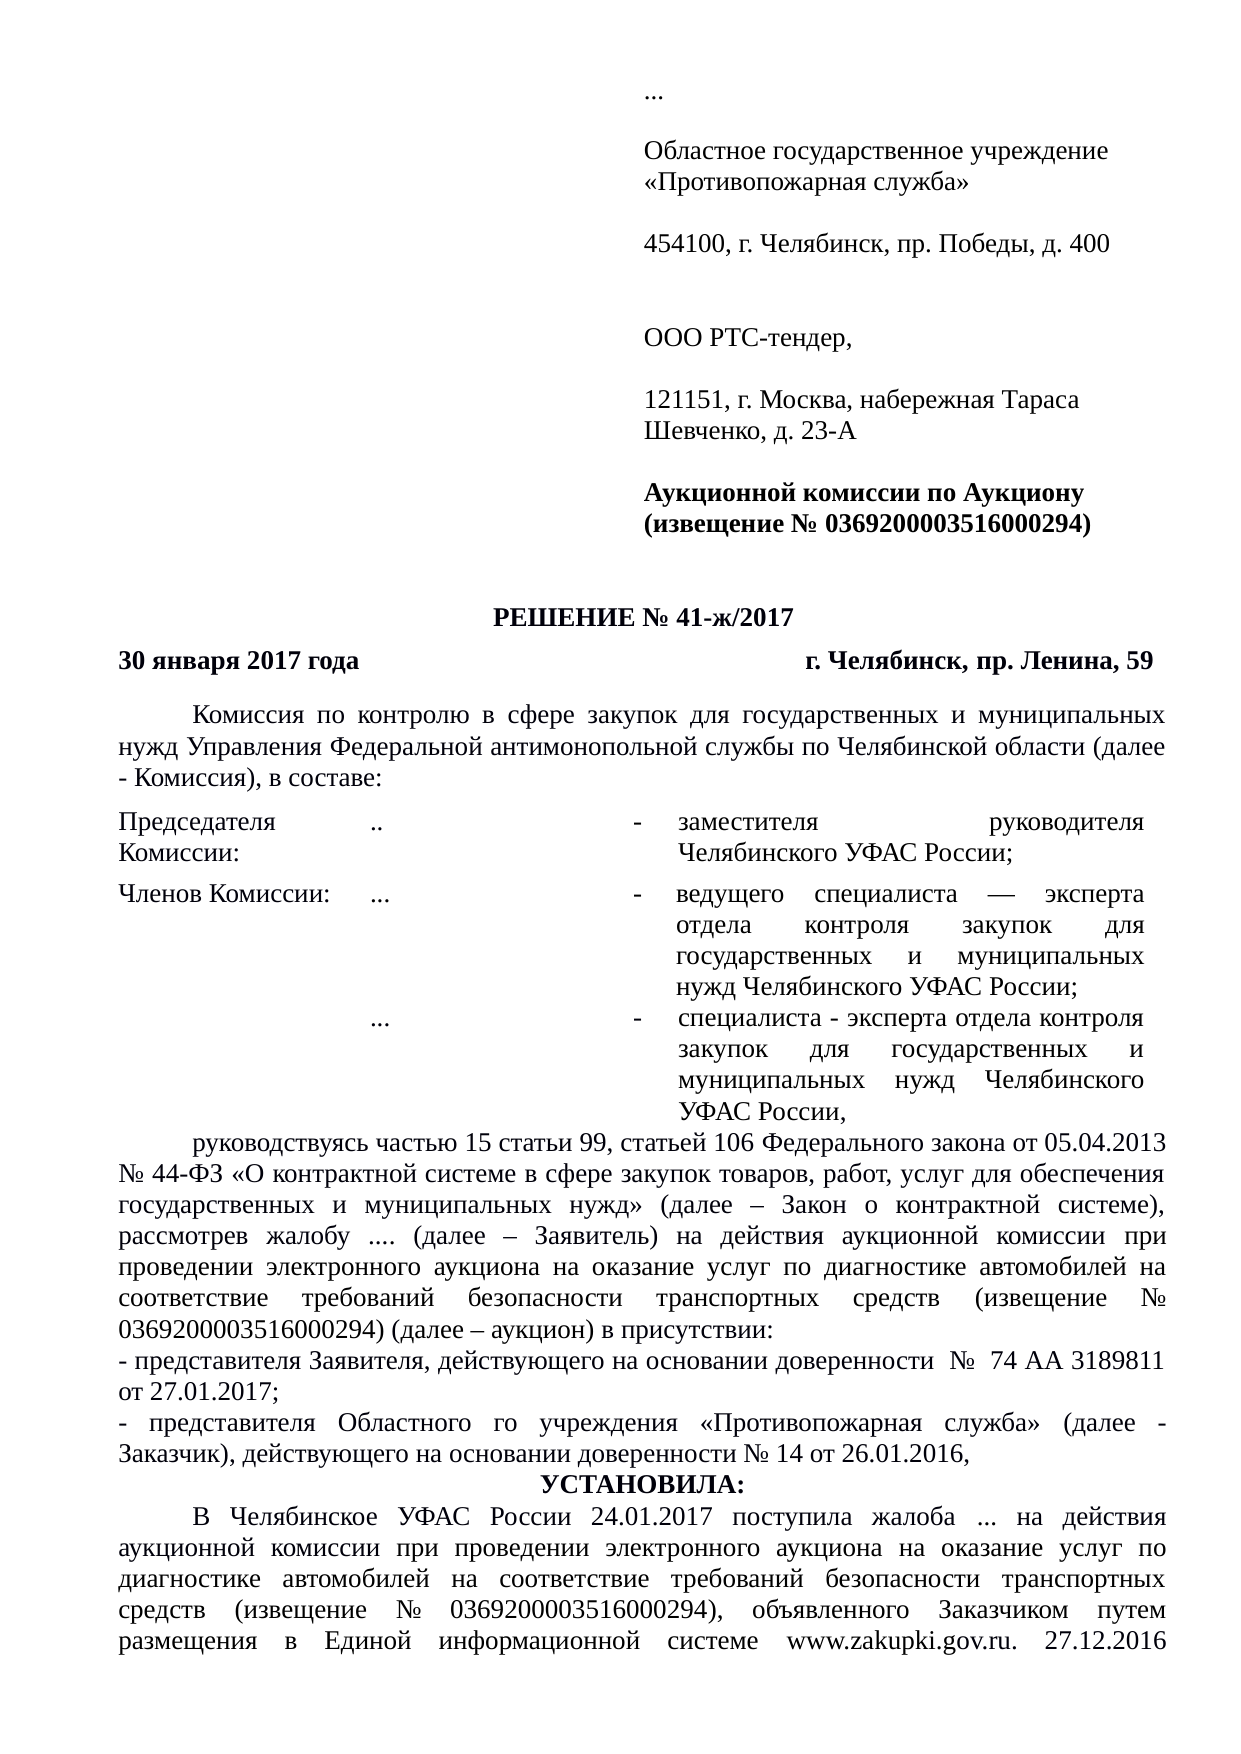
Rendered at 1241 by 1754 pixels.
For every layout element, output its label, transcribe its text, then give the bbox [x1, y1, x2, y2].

table_cell ведущего специалиста — эксперта отдела контроля закупок для государственных и муниципальных нужд Челябинского УФАС России; [665, 877, 1156, 1001]
table_cell ... [359, 1001, 622, 1126]
text Областное государственное учреждение «Противопожарная служба» [644, 134, 1167, 196]
text - представителя Заявителя, действующего на основании доверенности № 74 АА 3189811 от 27.01.2017; [118, 1344, 1167, 1406]
text - представителя Областного го учреждения «Противопожарная служба» (далее - Заказчик), действующего на основании доверенности № 14 от 26.01.2016, [118, 1406, 1167, 1468]
table_cell - [622, 877, 664, 1001]
text руководствуясь частью 15 статьи 99, статьей 106 Федерального закона от 05.04.2013 № 44-ФЗ «О контрактной системе в сфере закупок товаров, работ, услуг для обеспечения государственных и муниципальных нужд» (далее – Закон о контрактной системе), рассмотрев жалобу .... (далее – Заявитель) на действия аукционной комиссии при проведении электронного аукциона на оказание услуг по диагностике автомобилей на соответствие требований безопасности транспортных средств (извещение № 0369200003516000294) (далее – аукцион) в присутствии: [118, 1126, 1167, 1344]
text УСТАНОВИЛА: [118, 1468, 1167, 1499]
text Аукционной комиссии по Аукциону (извещение № 0369200003516000294) [644, 476, 1167, 539]
text ... [644, 74, 1167, 105]
table_header .. [359, 805, 622, 877]
table_cell ... [359, 877, 622, 1001]
table_cell [107, 1001, 358, 1126]
text 30 января 2017 года г. Челябинск, пр. Ленина, 59 [118, 644, 1167, 675]
text ООО РТС-тендер, [644, 321, 1167, 352]
table_cell - [622, 1001, 664, 1126]
table_cell специалиста - эксперта отдела контроля закупок для государственных и муниципальных нужд Челябинского УФАС России, [665, 1001, 1156, 1126]
text В Челябинское УФАС России 24.01.2017 поступила жалоба ... на действия аукционной комиссии при проведении электронного аукциона на оказание услуг по диагностике автомобилей на соответствие требований безопасности транспортных средств (извещение № 0369200003516000294), объявленного Заказчиком путем размещения в Единой информационной системе www.zakupki.gov.ru. 27.12.2016 [118, 1499, 1167, 1655]
table_header Председателя Комиссии: [107, 805, 358, 877]
text 454100, г. Челябинск, пр. Победы, д. 400 [644, 227, 1167, 258]
table_header заместителя руководителя Челябинского УФАС России; [665, 805, 1156, 877]
text Комиссия по контролю в сфере закупок для государственных и муниципальных нужд Управления Федеральной антимонопольной службы по Челябинской области (далее - Комиссия), в составе: [118, 699, 1167, 792]
text 121151, г. Москва, набережная Тараса Шевченко, д. 23-А [644, 383, 1167, 445]
table_cell Членов Комиссии: [107, 877, 358, 1001]
text РЕШЕНИЕ № 41-ж/2017 [120, 601, 1167, 632]
table_header - [622, 805, 664, 877]
